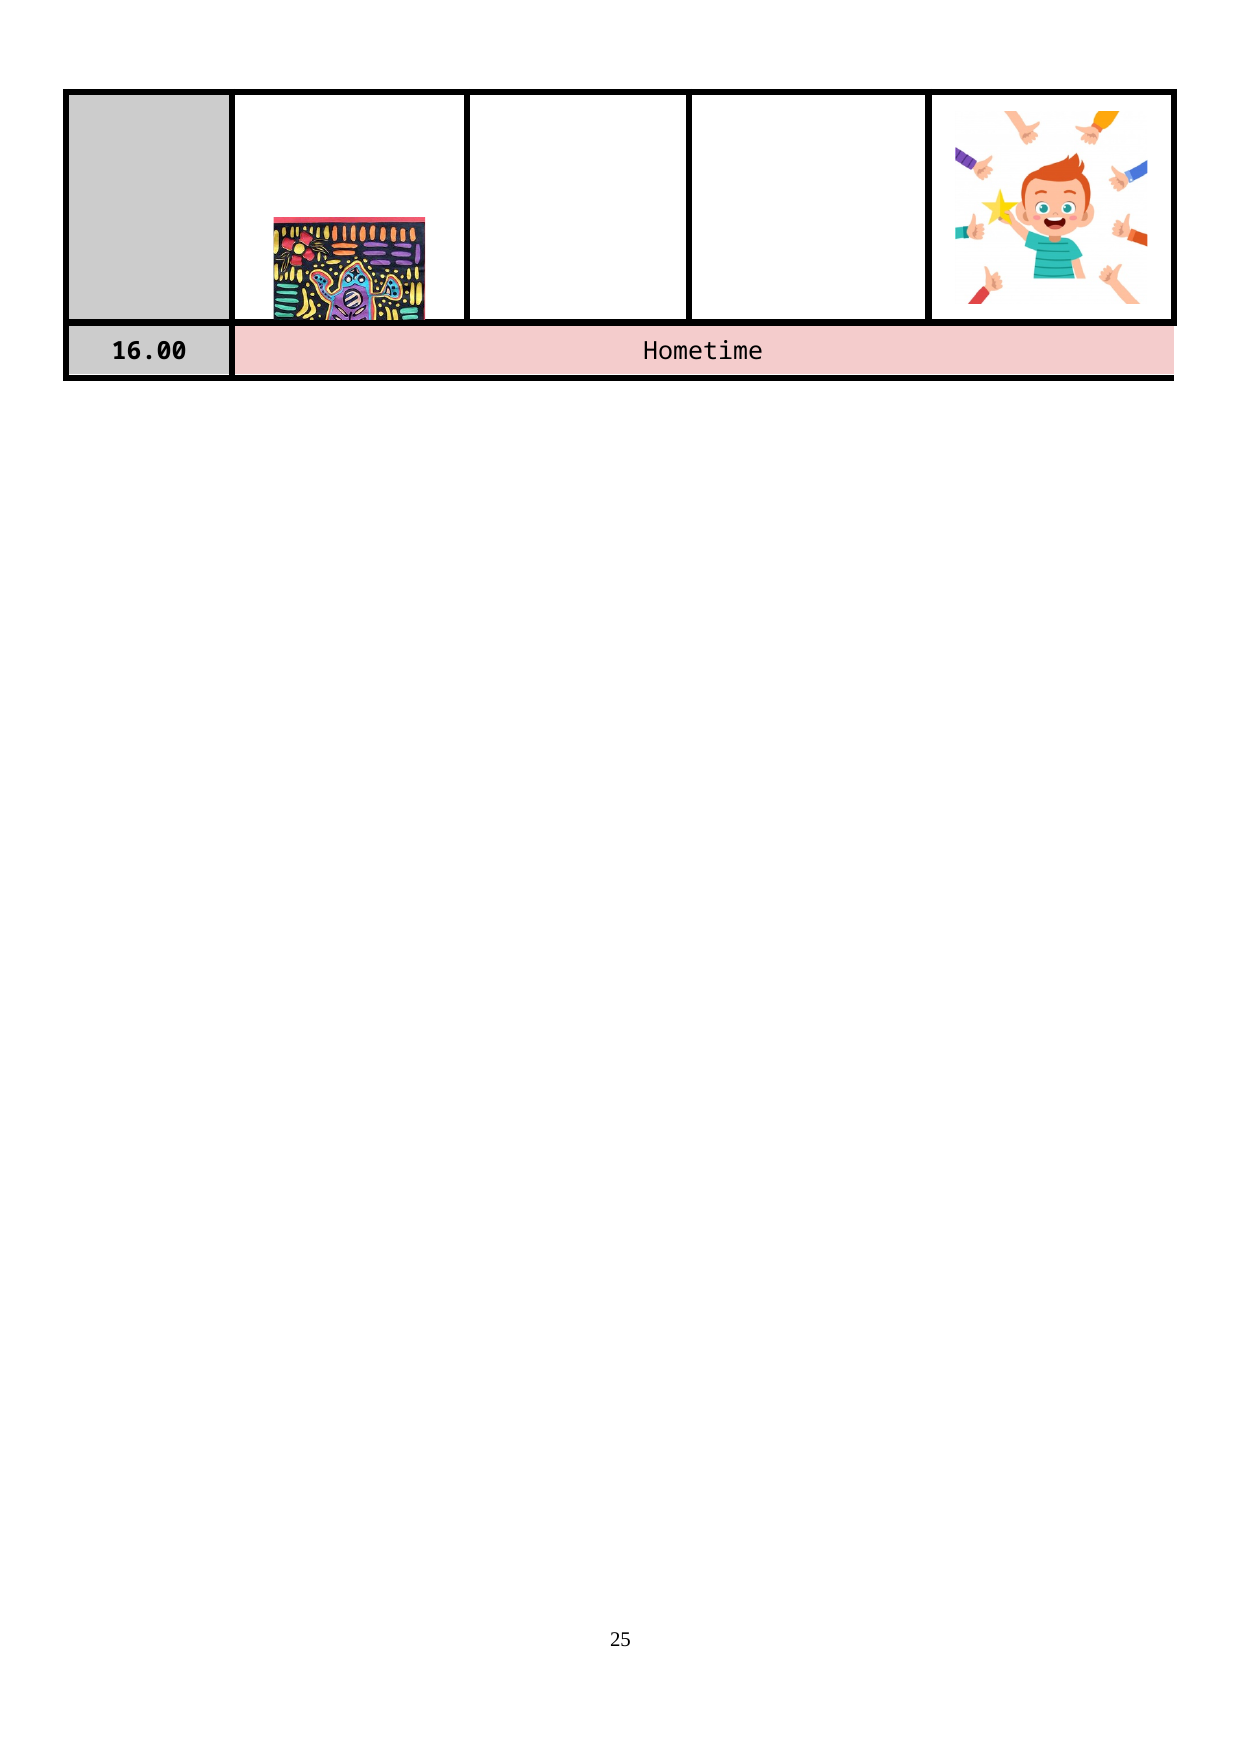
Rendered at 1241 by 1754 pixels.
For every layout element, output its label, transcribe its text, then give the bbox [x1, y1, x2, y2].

table_cell [932, 95, 1171, 319]
table_cell Hometime [235, 326, 1174, 374]
table_cell [692, 95, 925, 319]
table_cell [470, 95, 686, 319]
table_cell 16.00 [69, 326, 229, 374]
table_cell [69, 95, 229, 319]
table_cell [235, 95, 464, 319]
